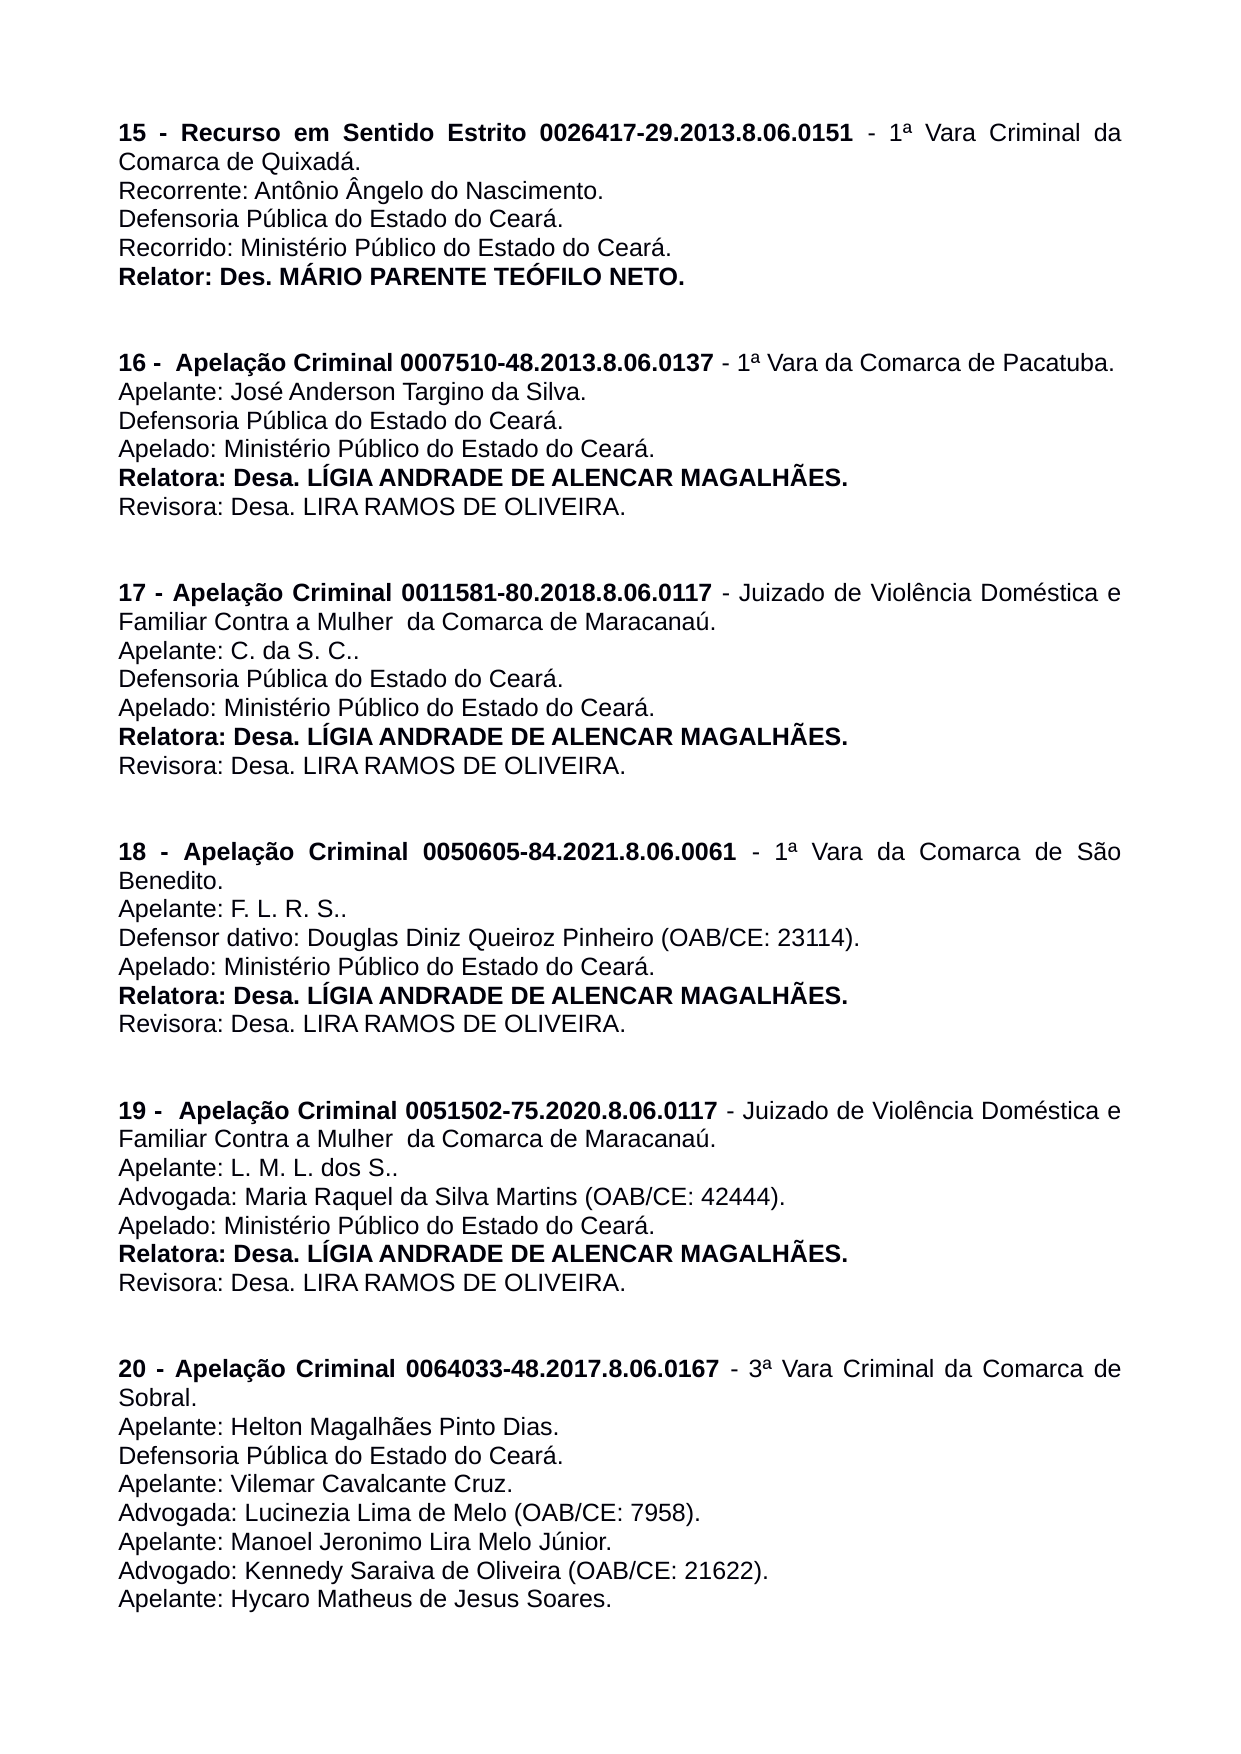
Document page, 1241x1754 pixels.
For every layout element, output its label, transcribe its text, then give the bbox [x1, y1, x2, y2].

text Advogada: Maria Raquel da Silva Martins (OAB/CE: 42444). [118, 1182, 1122, 1211]
text Relatora: Desa. LÍGIA ANDRADE DE ALENCAR MAGALHÃES. [118, 981, 1122, 1009]
text 16 - Apelação Criminal 0007510-48.2013.8.06.0137 - 1ª Vara da Comarca de Pacatuba. [118, 348, 1122, 377]
text 17 - Apelação Criminal 0011581-80.2018.8.06.0117 - Juizado de Violência Doméstica e Familiar Contra a Mulher da Comarca de Maracanaú. [118, 578, 1122, 636]
text Apelante: L. M. L. dos S.. [118, 1153, 1122, 1182]
text Relatora: Desa. LÍGIA ANDRADE DE ALENCAR MAGALHÃES. [118, 1239, 1122, 1268]
text Defensoria Pública do Estado do Ceará. [118, 664, 1122, 693]
text 20 - Apelação Criminal 0064033-48.2017.8.06.0167 - 3ª Vara Criminal da Comarca de Sobral. [118, 1354, 1122, 1412]
text Apelado: Ministério Público do Estado do Ceará. [118, 693, 1122, 722]
text Apelante: Vilemar Cavalcante Cruz. [118, 1469, 1122, 1498]
text Recorrente: Antônio Ângelo do Nascimento. [118, 176, 1122, 204]
text Apelado: Ministério Público do Estado do Ceará. [118, 434, 1122, 463]
text Recorrido: Ministério Público do Estado do Ceará. [118, 233, 1122, 262]
text Apelado: Ministério Público do Estado do Ceará. [118, 1211, 1122, 1239]
text Relatora: Desa. LÍGIA ANDRADE DE ALENCAR MAGALHÃES. [118, 463, 1122, 492]
text Defensoria Pública do Estado do Ceará. [118, 204, 1122, 233]
text 18 - Apelação Criminal 0050605-84.2021.8.06.0061 - 1ª Vara da Comarca de São Benedito. [118, 837, 1122, 894]
text Revisora: Desa. LIRA RAMOS DE OLIVEIRA. [118, 1268, 1122, 1297]
text Apelante: C. da S. C.. [118, 636, 1122, 664]
text Advogada: Lucinezia Lima de Melo (OAB/CE: 7958). [118, 1498, 1122, 1527]
text Defensor dativo: Douglas Diniz Queiroz Pinheiro (OAB/CE: 23114). [118, 923, 1122, 952]
text Apelante: Manoel Jeronimo Lira Melo Júnior. [118, 1527, 1122, 1556]
text Revisora: Desa. LIRA RAMOS DE OLIVEIRA. [118, 492, 1122, 521]
text Apelante: Hycaro Matheus de Jesus Soares. [118, 1584, 1122, 1613]
text Apelado: Ministério Público do Estado do Ceará. [118, 952, 1122, 981]
text 19 - Apelação Criminal 0051502-75.2020.8.06.0117 - Juizado de Violência Doméstica e Familiar Contra a Mulher da Comarca de Maracanaú. [118, 1096, 1122, 1153]
text Defensoria Pública do Estado do Ceará. [118, 1441, 1122, 1469]
text Defensoria Pública do Estado do Ceará. [118, 406, 1122, 434]
text Advogado: Kennedy Saraiva de Oliveira (OAB/CE: 21622). [118, 1556, 1122, 1584]
text Apelante: F. L. R. S.. [118, 894, 1122, 923]
text 15 - Recurso em Sentido Estrito 0026417-29.2013.8.06.0151 - 1ª Vara Criminal da Comarca de Quixadá. [118, 118, 1122, 176]
text Revisora: Desa. LIRA RAMOS DE OLIVEIRA. [118, 751, 1122, 779]
text Revisora: Desa. LIRA RAMOS DE OLIVEIRA. [118, 1009, 1122, 1038]
text Relator: Des. MÁRIO PARENTE TEÓFILO NETO. [118, 262, 1122, 291]
text Apelante: José Anderson Targino da Silva. [118, 377, 1122, 406]
text Relatora: Desa. LÍGIA ANDRADE DE ALENCAR MAGALHÃES. [118, 722, 1122, 751]
text Apelante: Helton Magalhães Pinto Dias. [118, 1412, 1122, 1441]
